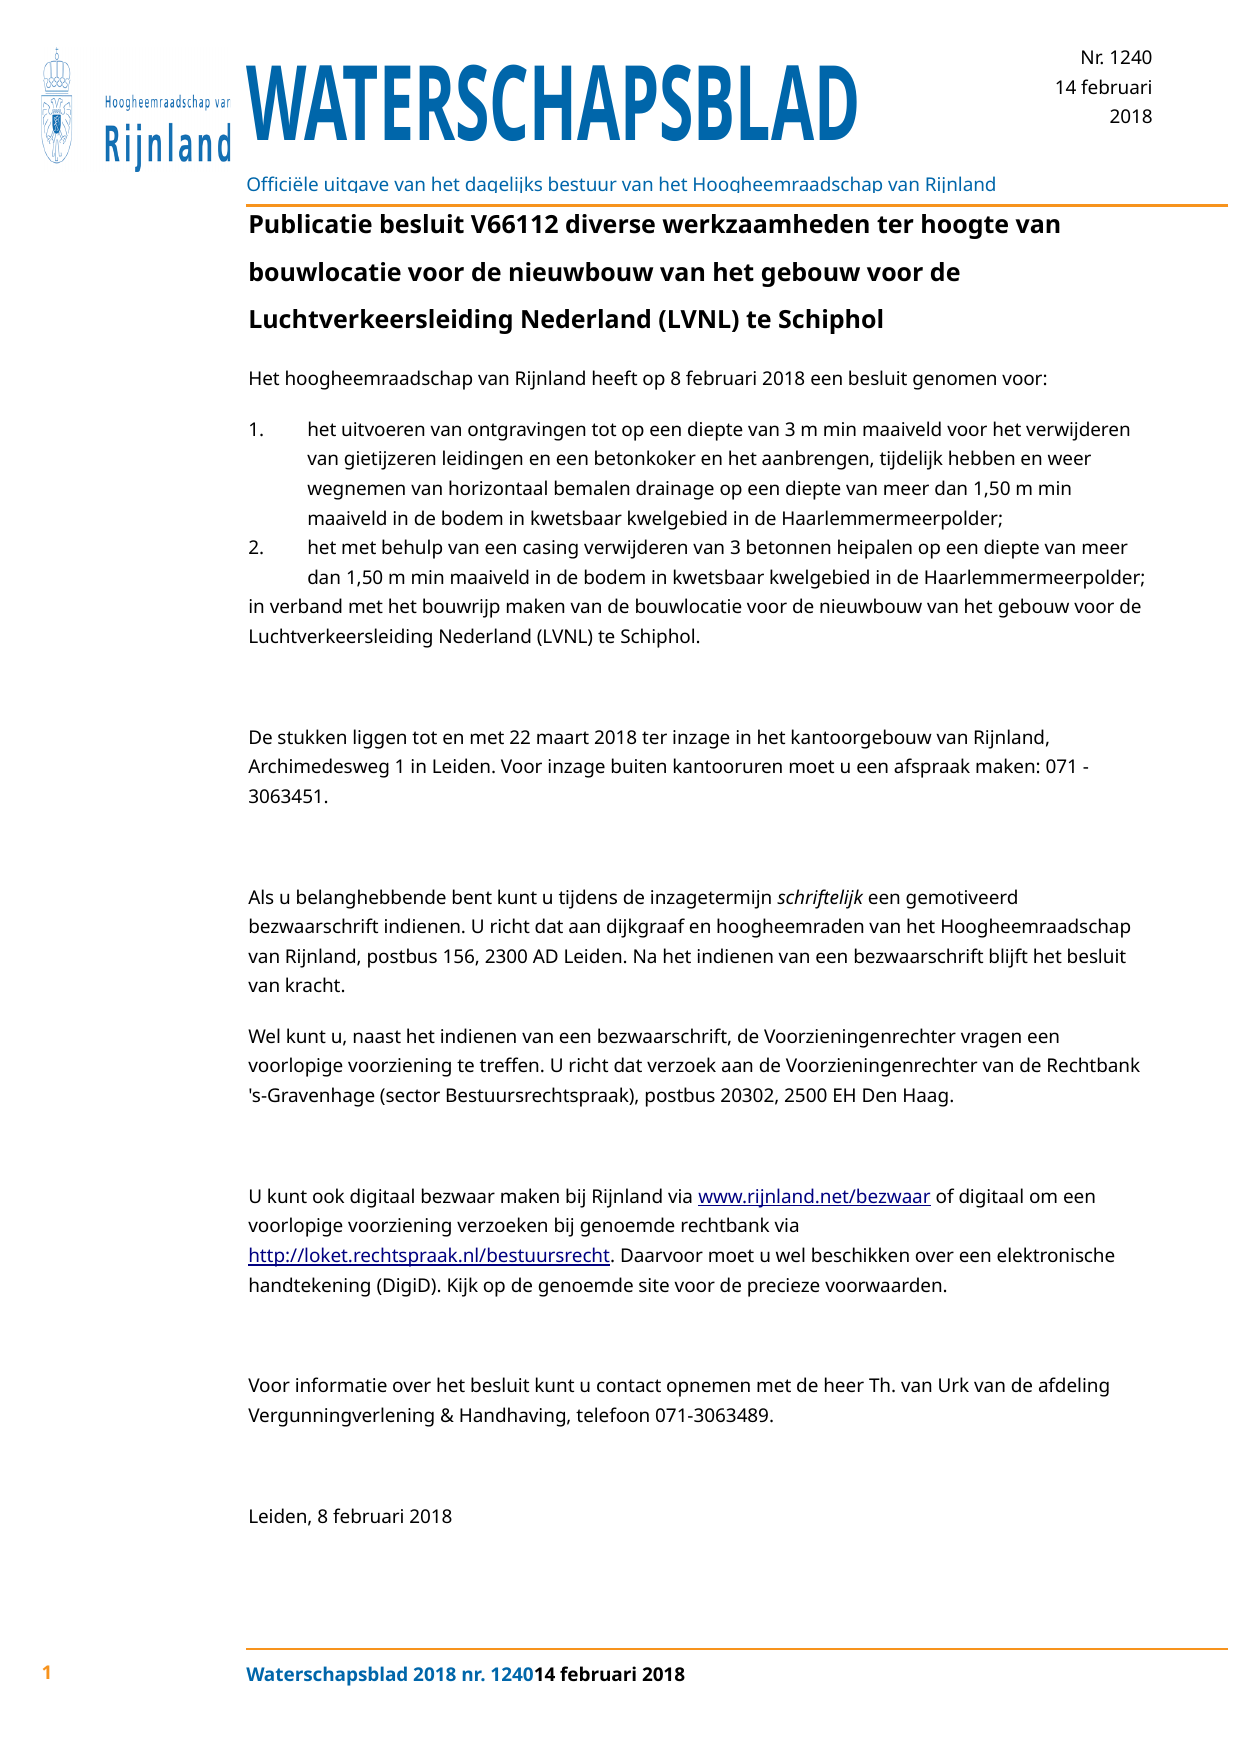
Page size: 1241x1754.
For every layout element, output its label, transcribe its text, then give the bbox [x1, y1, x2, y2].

text in verband met het bouwrijp maken van de bouwlocatie voor de nieuwbouw van het gebouw voor de Luchtverkeersleiding Nederland (LVNL) te Schiphol. [248, 593, 1152, 649]
list het uitvoeren van ontgravingen tot op een diepte van 3 m min maaiveld voor het verwijderen van gietijzeren leidingen en een betonkoker en het aanbrengen, tijdelijk hebben en weer wegnemen van horizontaal bemalen drainage op een diepte van meer dan 1,50 m min maaiveld in de bodem in kwetsbaar kwelgebied in de Haarlemmermeerpolder; [248, 416, 1152, 530]
text Leiden, 8 februari 2018 [248, 1503, 1152, 1529]
text Als u belanghebbende bent kunt u tijdens de inzagetermijn schriftelijk een gemotiveerd bezwaarschrift indienen. U richt dat aan dijkgraaf en hoogheemraden van het Hoogheemraadschap van Rijnland, postbus 156, 2300 AD Leiden. Na het indienen van een bezwaarschrift blijft het besluit van kracht. [248, 884, 1152, 998]
text Publicatie besluit V66112 diverse werkzaamheden ter hoogte van bouwlocatie voor de nieuwbouw van het gebouw voor de Luchtverkeersleiding Nederland (LVNL) te Schiphol [248, 207, 1152, 336]
picture [41, 47, 231, 172]
text Wel kunt u, naast het indienen van een bezwaarschrift, de Voorzieningenrechter vragen een voorlopige voorziening te treffen. U richt dat verzoek aan de Voorzieningenrechter van de Rechtbank 's-Gravenhage (sector Bestuursrechtspraak), postbus 20302, 2500 EH Den Haag. [248, 1023, 1152, 1108]
text Voor informatie over het besluit kunt u contact opnemen met de heer Th. van Urk van de afdeling Vergunningverlening & Handhaving, telefoon 071-3063489. [248, 1373, 1152, 1428]
text U kunt ook digitaal bezwaar maken bij Rijnland via www.rijnland.net/bezwaar of digitaal om een voorlopige voorziening verzoeken bij genoemde rechtbank via http://loket.rechtspraak.nl/bestuursrecht. Daarvoor moet u wel beschikken over een elektronische handtekening (DigiD). Kijk op de genoemde site voor de precieze voorwaarden. [248, 1183, 1152, 1297]
list het met behulp van een casing verwijderen van 3 betonnen heipalen op een diepte van meer dan 1,50 m min maaiveld in de bodem in kwetsbaar kwelgebied in de Haarlemmermeerpolder; [248, 534, 1152, 589]
text Het hoogheemraadschap van Rijnland heeft op 8 februari 2018 een besluit genomen voor: [248, 366, 1152, 391]
text De stukken liggen tot en met 22 maart 2018 ter inzage in het kantoorgebouw van Rijnland, Archimedesweg 1 in Leiden. Voor inzage buiten kantooruren moet u een afspraak maken: 071 - 3063451. [248, 724, 1152, 809]
